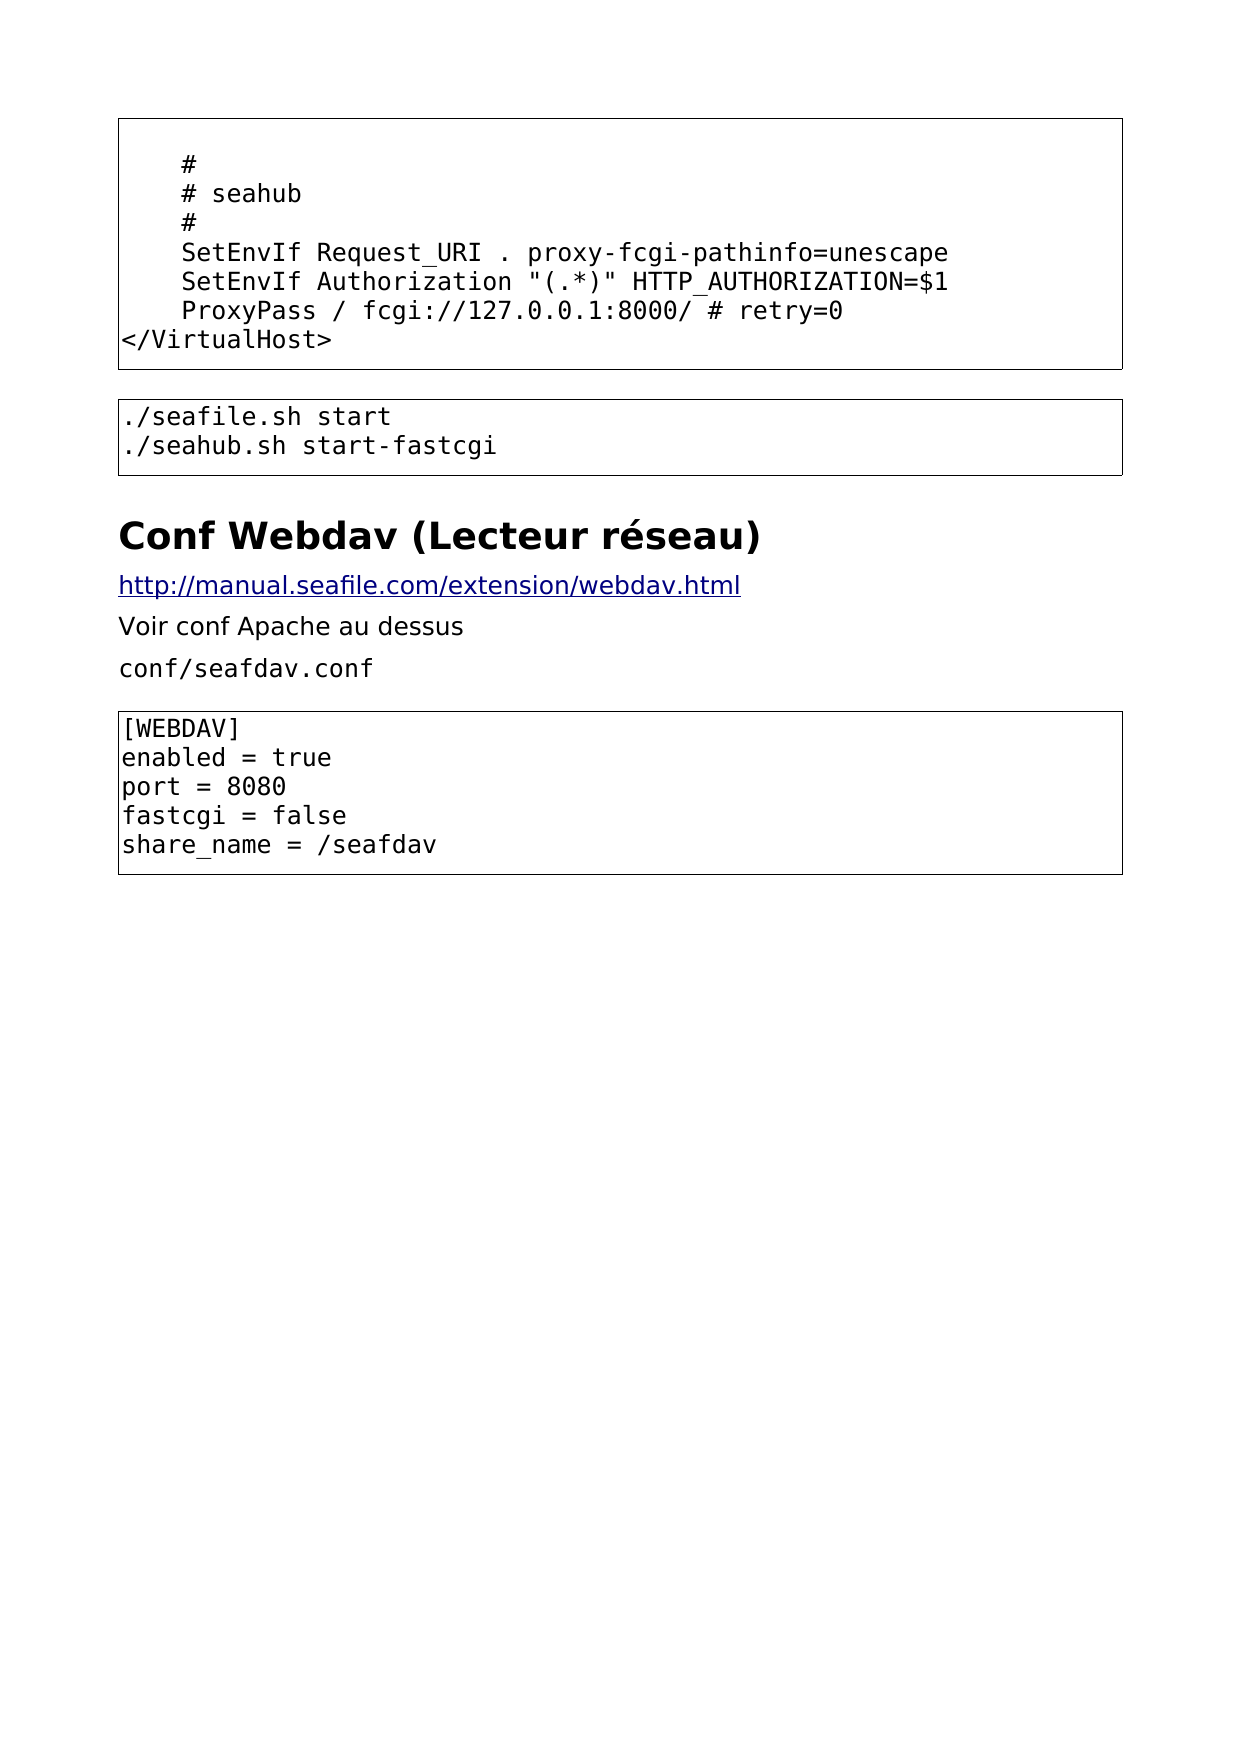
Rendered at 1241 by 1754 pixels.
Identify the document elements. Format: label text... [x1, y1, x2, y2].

text http://manual.seafile.com/extension/webdav.html [118, 571, 1122, 600]
text Voir conf Apache au dessus [118, 613, 1122, 642]
table_header # # seahub # SetEnvIf Request_URI . proxy-fcgi-pathinfo=unescape SetEnvIf Authorization "(.*)" HTTP_AUTHORIZATION=$1 ProxyPass / fcgi://127.0.0.1:8000/ # retry=0 </VirtualHost> [119, 119, 1122, 369]
text conf/seafdav.conf [118, 654, 1122, 683]
table_header [WEBDAV] enabled = true port = 8080 fastcgi = false share_name = /seafdav [119, 712, 1122, 874]
subtitle Conf Webdav (Lecteur réseau) [118, 515, 1122, 558]
table_header ./seafile.sh start ./seahub.sh start-fastcgi [119, 400, 1122, 475]
